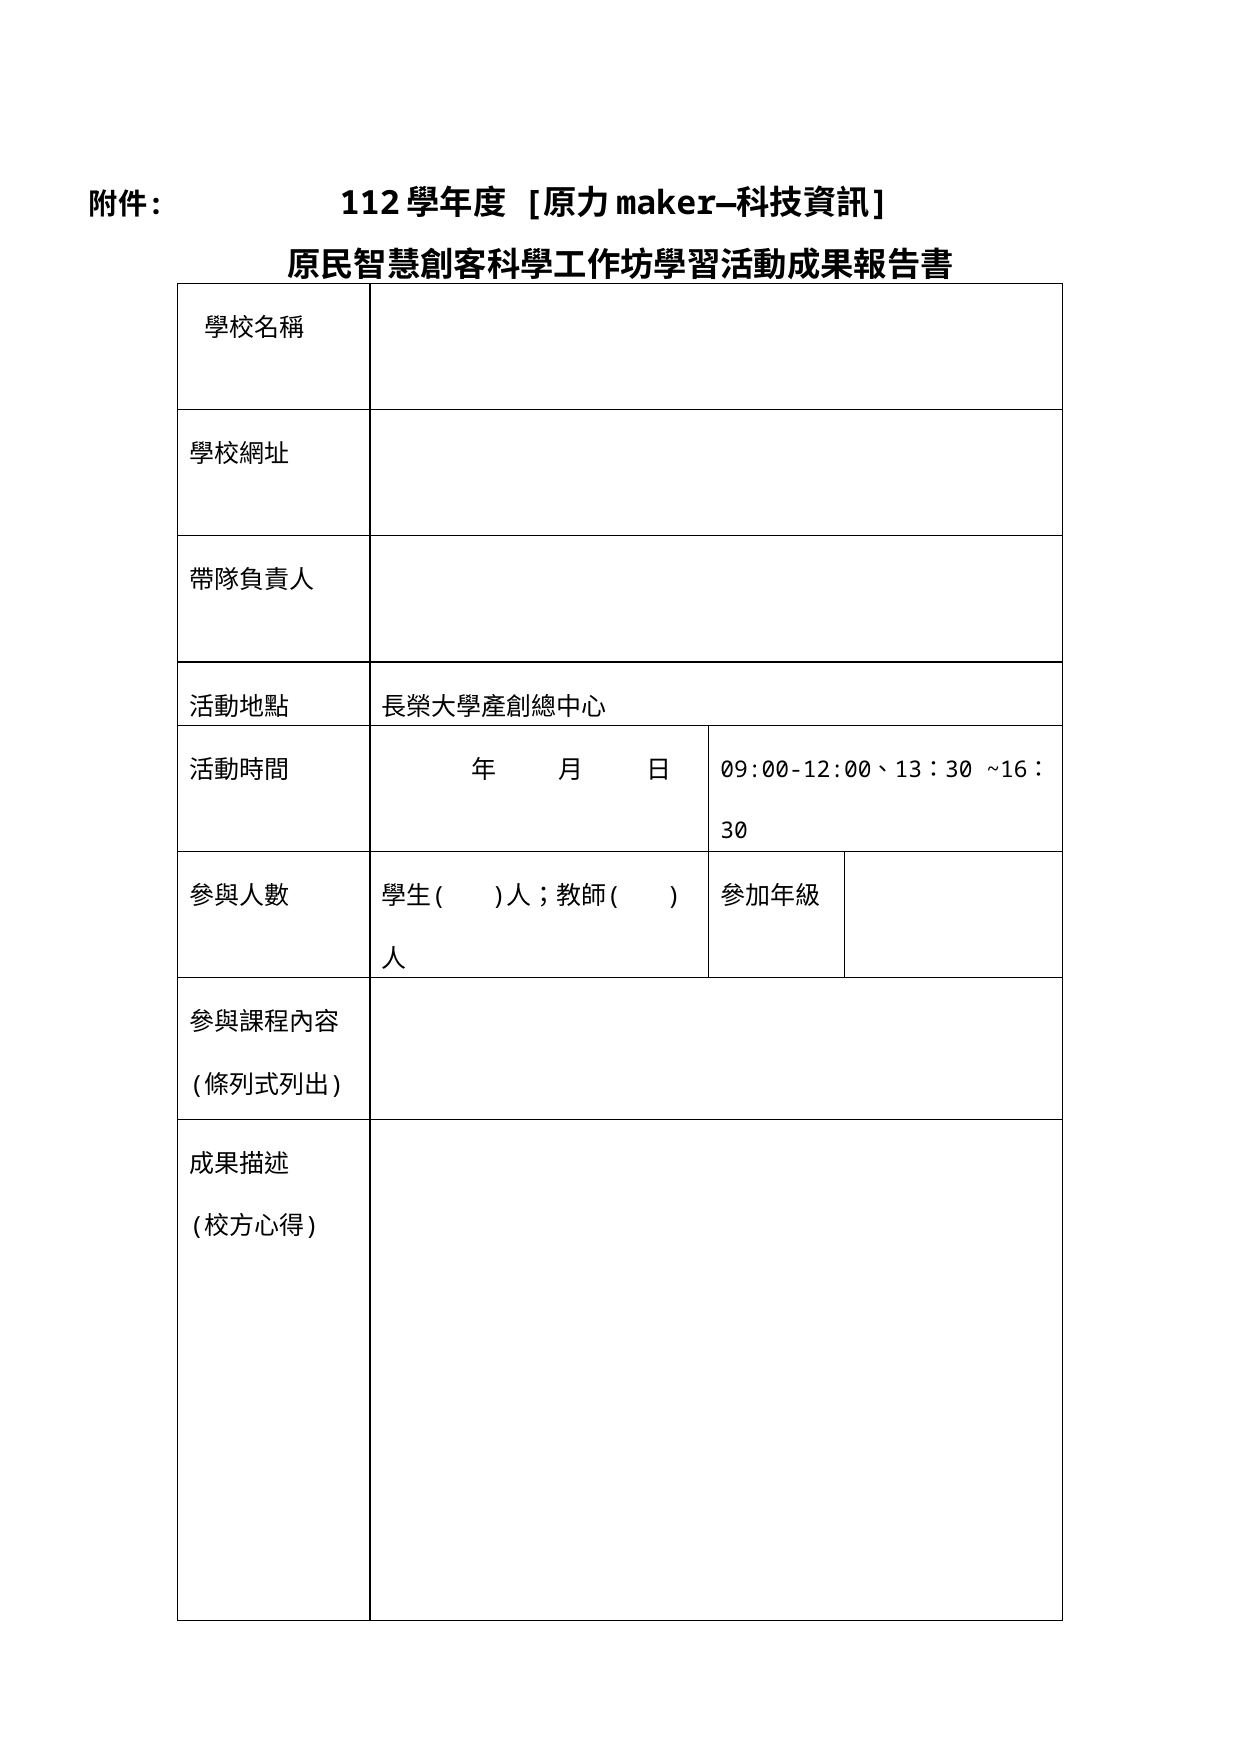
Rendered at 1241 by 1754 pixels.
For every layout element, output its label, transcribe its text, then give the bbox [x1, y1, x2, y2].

table_cell 成果描述 (校方心得) [178, 1120, 369, 1620]
text 原民智慧創客科學工作坊學習活動成果報告書 [89, 221, 1152, 283]
text 附件: 112學年度 [原力maker—科技資訊] [89, 158, 1152, 221]
table_cell [371, 1120, 1062, 1620]
table_header [371, 284, 1062, 409]
table_cell 長榮大學產創總中心 [371, 663, 1062, 725]
table_header 學校名稱 [178, 284, 369, 409]
table_cell [371, 978, 1062, 1119]
table_cell 帶隊負責人 [178, 536, 369, 661]
table_cell 學生( )人；教師( )人 [371, 852, 708, 977]
table_cell 參與人數 [178, 852, 369, 977]
table_cell 學校網址 [178, 410, 369, 535]
table_cell 年 月 日 [371, 726, 708, 851]
table_cell [845, 852, 1062, 977]
table_cell 活動時間 [178, 726, 369, 851]
table_cell [371, 410, 1062, 535]
table_cell 活動地點 [178, 663, 369, 725]
table_cell [371, 536, 1062, 661]
table_cell 09:00-12:00、13：30 ~16：30 [709, 726, 1062, 851]
table_cell 參加年級 [709, 852, 844, 977]
table_cell 參與課程內容 (條列式列出) [178, 978, 369, 1119]
